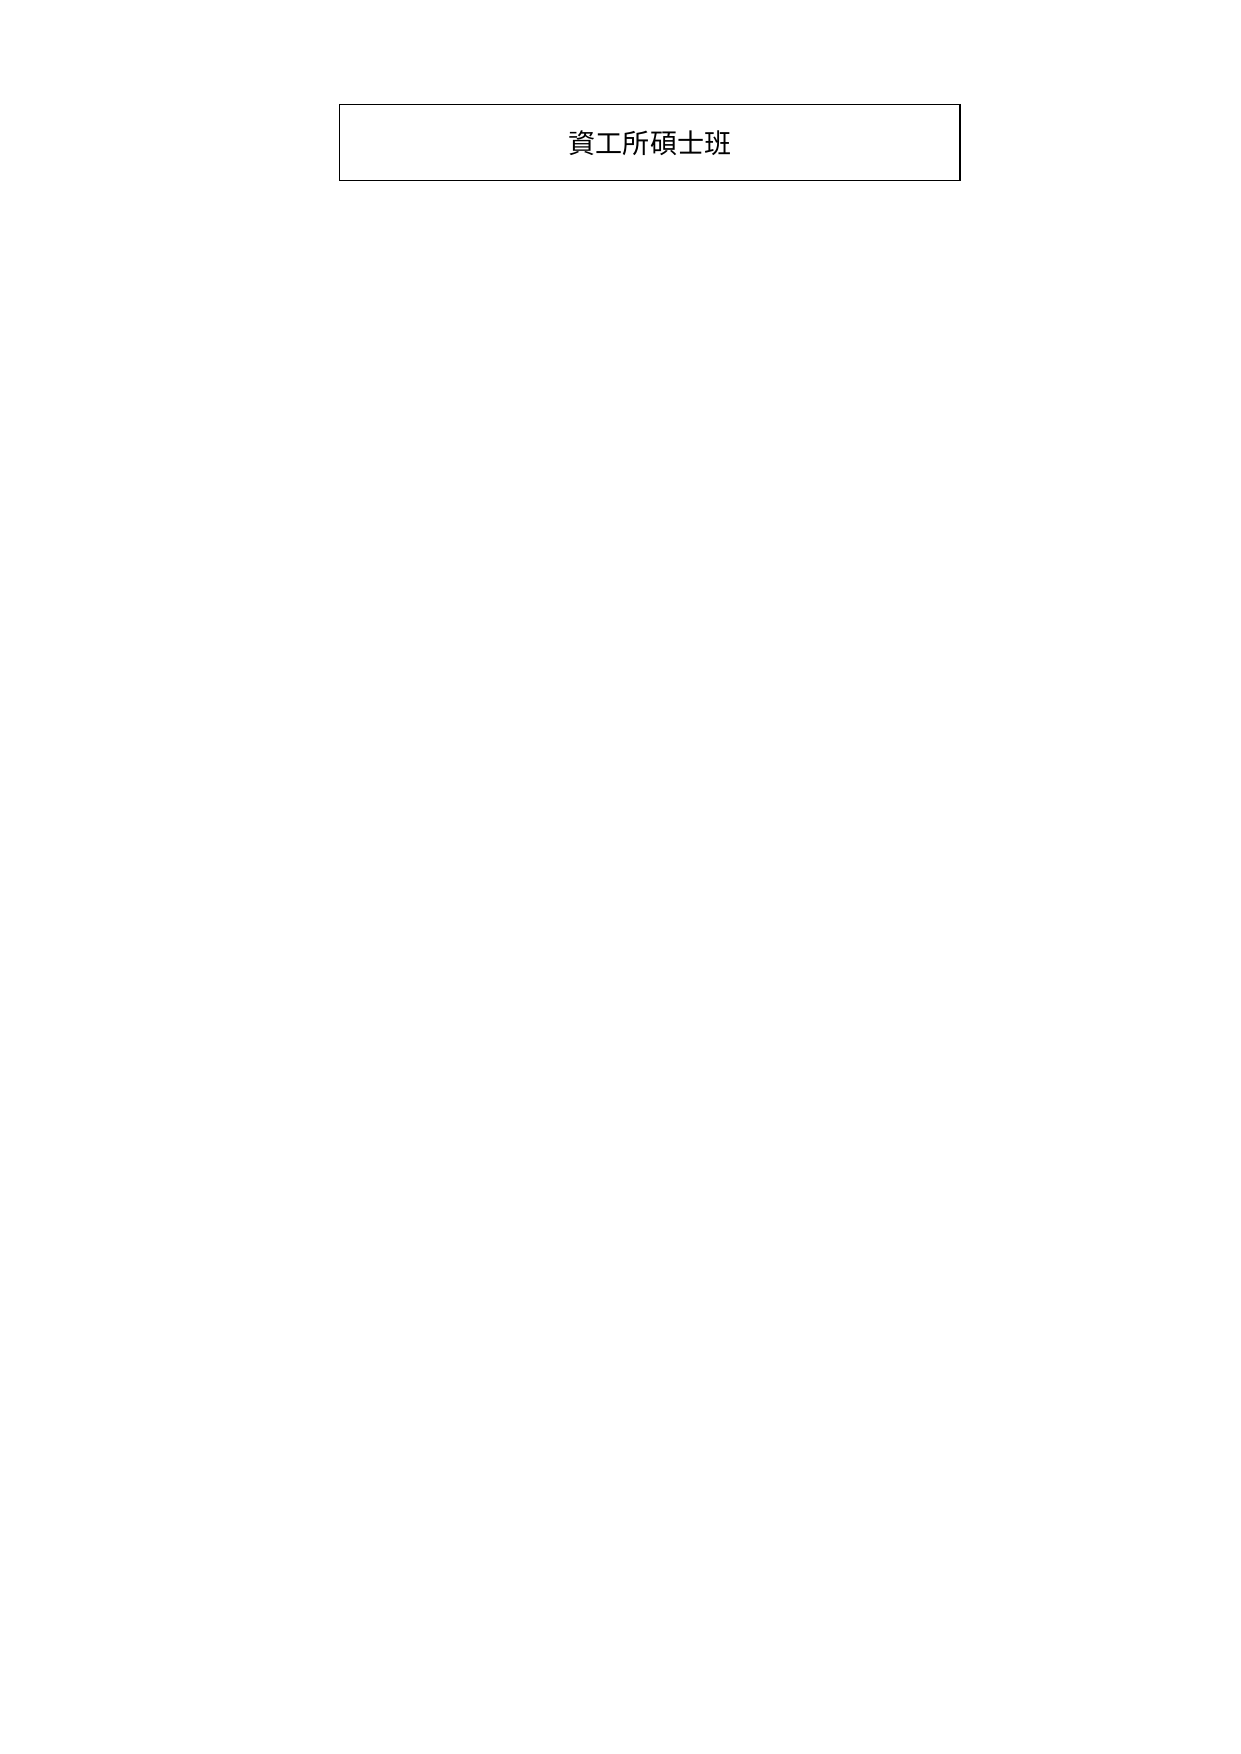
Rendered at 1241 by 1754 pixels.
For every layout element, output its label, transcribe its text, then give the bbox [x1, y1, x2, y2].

table_header 資工所碩士班 [340, 105, 959, 180]
